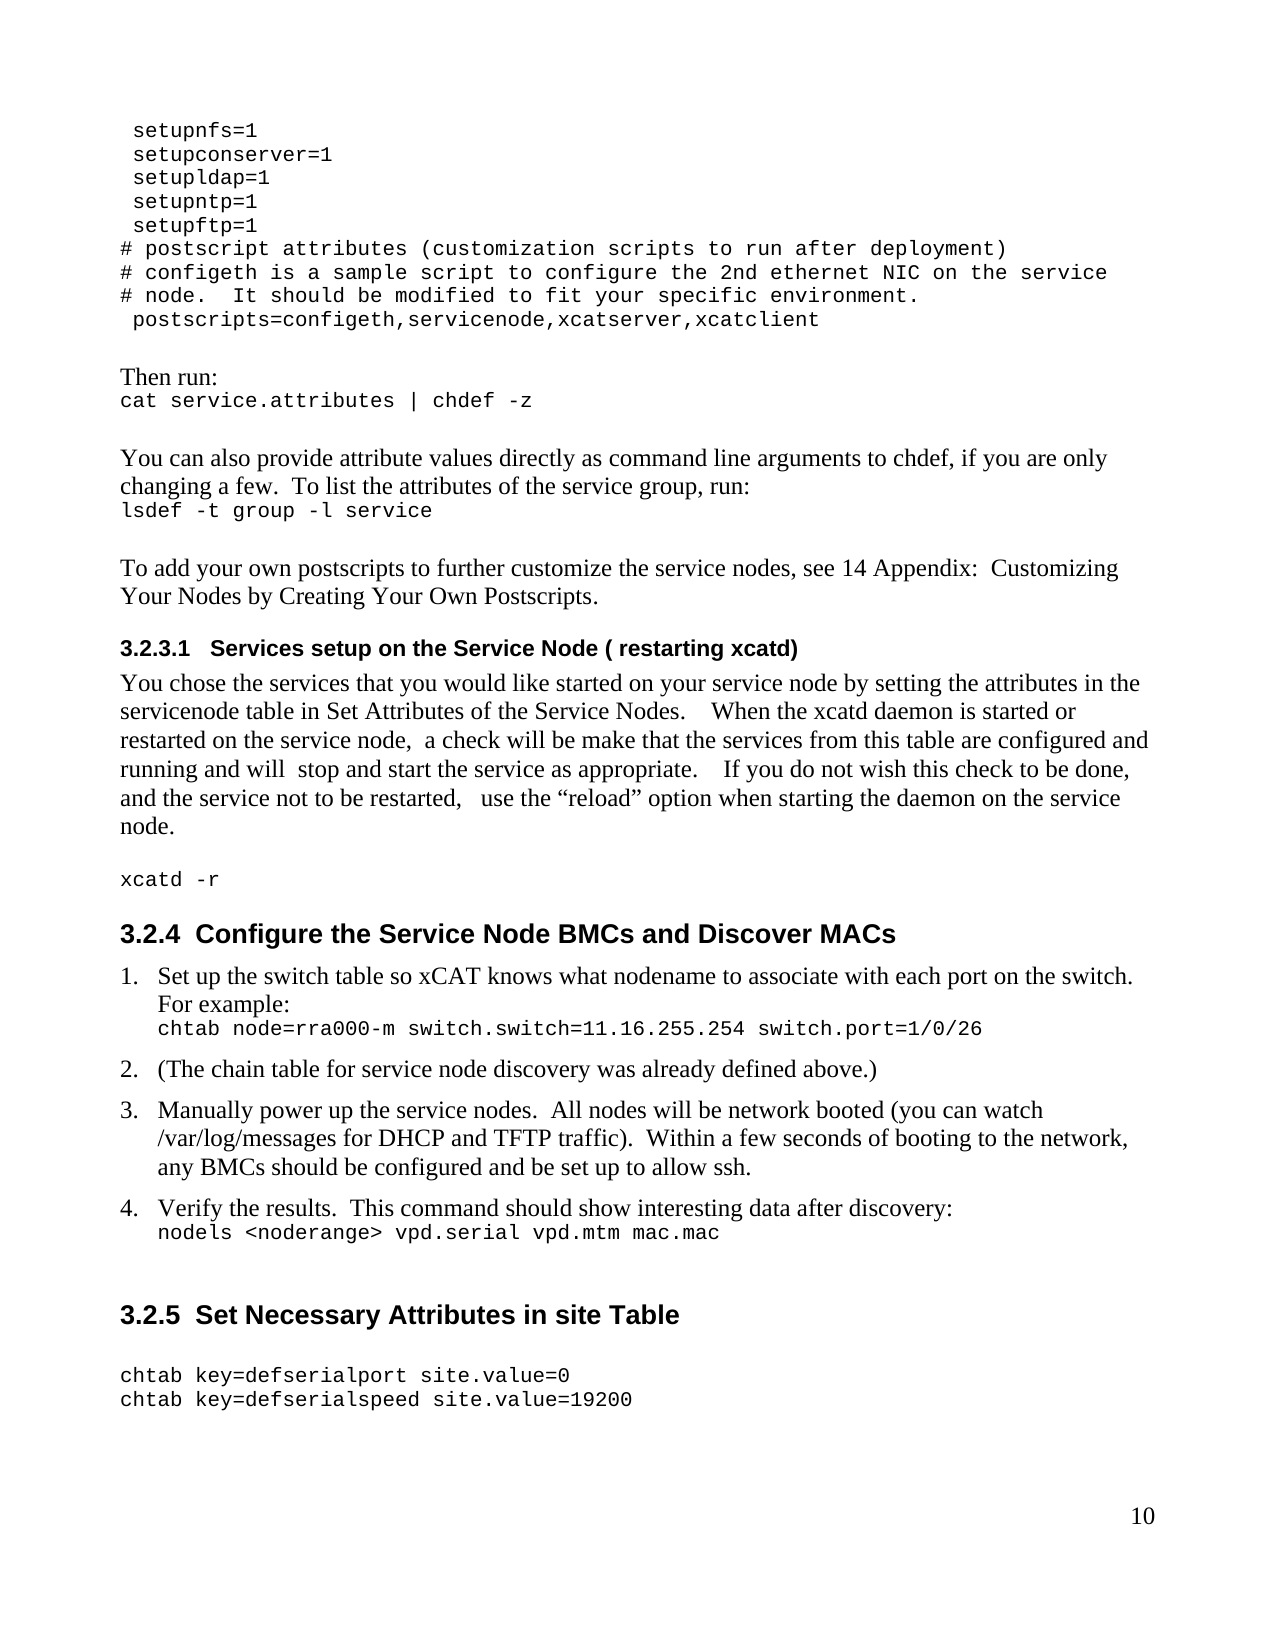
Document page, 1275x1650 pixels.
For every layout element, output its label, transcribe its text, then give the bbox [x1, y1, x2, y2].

text To add your own postscripts to further customize the service nodes, see 14 Appendix: Customizing Your Nodes by Creating Your Own Postscripts. [120, 553, 1155, 610]
text You chose the services that you would like started on your service node by setting the attributes in the servicenode table in Set Attributes of the Service Nodes. When the xcatd daemon is started or restarted on the service node, a check will be make that the services from this table are configured and running and will stop and start the service as appropriate. If you do not wish this check to be done, and the service not to be restarted, use the “reload” option when starting the daemon on the service node. [120, 668, 1155, 840]
text setupftp=1 [120, 214, 1155, 238]
text # postscript attributes (customization scripts to run after deployment) [120, 238, 1155, 262]
text setupnfs=1 [120, 120, 1155, 144]
text You can also provide attribute values directly as command line arguments to chdef, if you are only changing a few. To list the attributes of the service group, run: [120, 443, 1155, 500]
list Verify the results. This command should show interesting data after discovery: [120, 1193, 1155, 1222]
list Manually power up the service nodes. All nodes will be network booted (you can watch /var/log/messages for DHCP and TFTP traffic). Within a few seconds of booting to the network, any BMCs should be configured and be set up to allow ssh. [120, 1095, 1155, 1181]
subtitle Set Necessary Attributes in site Table [120, 1299, 1155, 1330]
text setupntp=1 [120, 191, 1155, 214]
text setupldap=1 [120, 167, 1155, 191]
text setupconserver=1 [120, 144, 1155, 167]
text nodels <noderange> vpd.serial vpd.mtm mac.mac [157, 1222, 1155, 1245]
text chtab key=defserialport site.value=0 [120, 1365, 1155, 1389]
list (The chain table for service node discovery was already defined above.) [120, 1054, 1155, 1083]
text # node. It should be modified to fit your specific environment. [120, 286, 1155, 309]
text chtab key=defserialspeed site.value=19200 [120, 1389, 1155, 1413]
text xcatd -r [120, 869, 1155, 893]
text lsdef -t group -l service [120, 500, 1155, 524]
text chtab node=rra000-m switch.switch=11.16.255.254 switch.port=1/0/26 [157, 1018, 1155, 1042]
list Set up the switch table so xCAT knows what nodename to associate with each port on the switch. For example: [120, 961, 1155, 1018]
subtitle Configure the Service Node BMCs and Discover MACs [120, 918, 1155, 949]
subtitle Services setup on the Service Node ( restarting xcatd) [120, 635, 1155, 661]
text Then run: [120, 362, 1155, 390]
text # configeth is a sample script to configure the 2nd ethernet NIC on the service [120, 262, 1155, 286]
text cat service.attributes | chdef -z [120, 390, 1155, 414]
text postscripts=configeth,servicenode,xcatserver,xcatclient [120, 309, 1155, 333]
